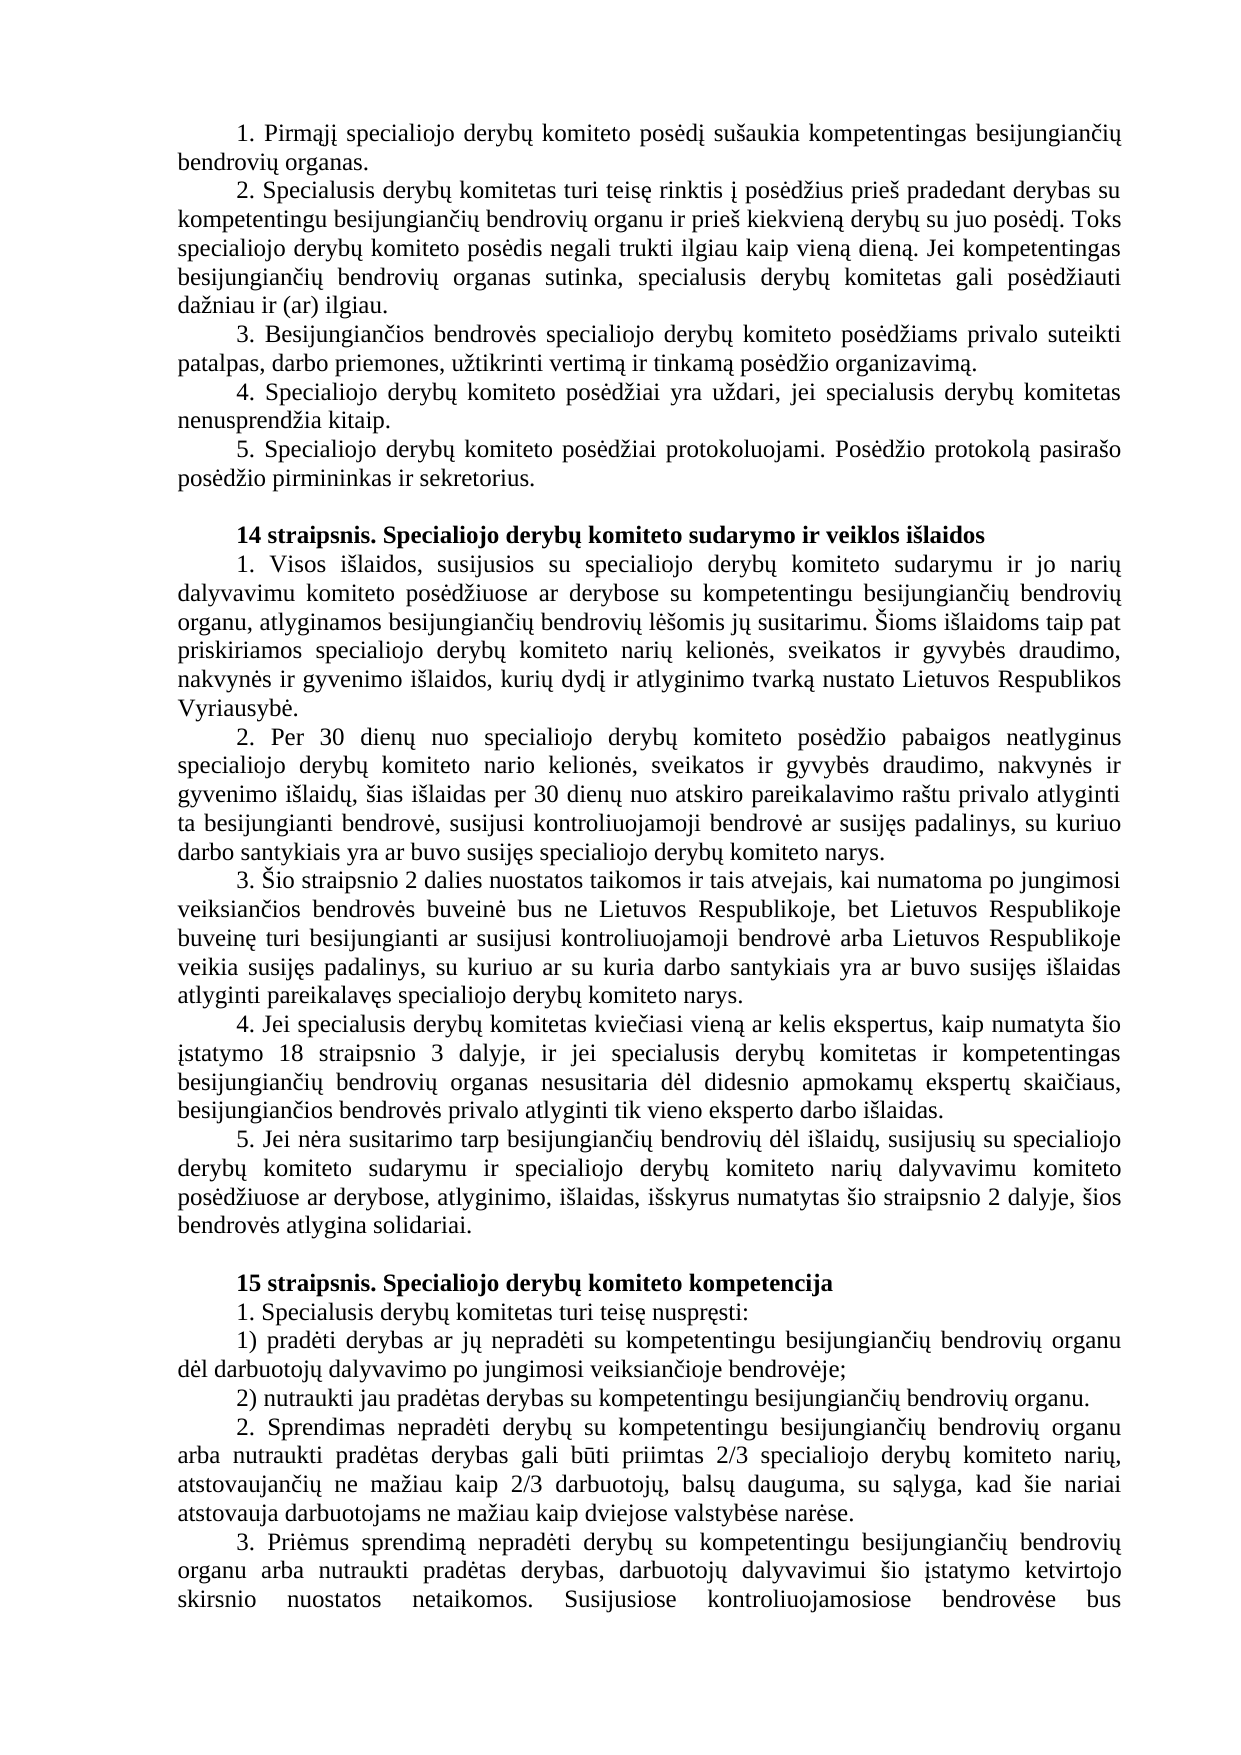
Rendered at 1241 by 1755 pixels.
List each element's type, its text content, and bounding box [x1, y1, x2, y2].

text 2. Per 30 dienų nuo specialiojo derybų komiteto posėdžio pabaigos neatlyginus specialiojo derybų komiteto nario kelionės, sveikatos ir gyvybės draudimo, nakvynės ir gyvenimo išlaidų, šias išlaidas per 30 dienų nuo atskiro pareikalavimo raštu privalo atlyginti ta besijungianti bendrovė, susijusi kontroliuojamoji bendrovė ar susijęs padalinys, su kuriuo darbo santykiais yra ar buvo susijęs specialiojo derybų komiteto narys. [177, 722, 1122, 866]
text 3. Besijungiančios bendrovės specialiojo derybų komiteto posėdžiams privalo suteikti patalpas, darbo priemones, užtikrinti vertimą ir tinkamą posėdžio organizavimą. [177, 319, 1122, 377]
text 3. Priėmus sprendimą nepradėti derybų su kompetentingu besijungiančių bendrovių organu arba nutraukti pradėtas derybas, darbuotojų dalyvavimui šio įstatymo ketvirtojo skirsnio nuostatos netaikomos. Susijusiose kontroliuojamosiose bendrovėse bus [177, 1527, 1122, 1613]
text 2. Sprendimas nepradėti derybų su kompetentingu besijungiančių bendrovių organu arba nutraukti pradėtas derybas gali būti priimtas 2/3 specialiojo derybų komiteto narių, atstovaujančių ne mažiau kaip 2/3 darbuotojų, balsų dauguma, su sąlyga, kad šie nariai atstovauja darbuotojams ne mažiau kaip dviejose valstybėse narėse. [177, 1412, 1122, 1527]
text 4. Jei specialusis derybų komitetas kviečiasi vieną ar kelis ekspertus, kaip numatyta šio įstatymo 18 straipsnio 3 dalyje, ir jei specialusis derybų komitetas ir kompetentingas besijungiančių bendrovių organas nesusitaria dėl didesnio apmokamų ekspertų skaičiaus, besijungiančios bendrovės privalo atlyginti tik vieno eksperto darbo išlaidas. [177, 1009, 1122, 1124]
text 1) pradėti derybas ar jų nepradėti su kompetentingu besijungiančių bendrovių organu dėl darbuotojų dalyvavimo po jungimosi veiksiančioje bendrovėje; [177, 1326, 1122, 1383]
text 4. Specialiojo derybų komiteto posėdžiai yra uždari, jei specialusis derybų komitetas nenusprendžia kitaip. [177, 377, 1122, 434]
text 15 straipsnis. Specialiojo derybų komiteto kompetencija [177, 1268, 1122, 1297]
text 2. Specialusis derybų komitetas turi teisę rinktis į posėdžius prieš pradedant derybas su kompetentingu besijungiančių bendrovių organu ir prieš kiekvieną derybų su juo posėdį. Toks specialiojo derybų komiteto posėdis negali trukti ilgiau kaip vieną dieną. Jei kompetentingas besijungiančių bendrovių organas sutinka, specialusis derybų komitetas gali posėdžiauti dažniau ir (ar) ilgiau. [177, 176, 1122, 319]
text 2) nutraukti jau pradėtas derybas su kompetentingu besijungiančių bendrovių organu. [177, 1383, 1122, 1412]
text 1. Visos išlaidos, susijusios su specialiojo derybų komiteto sudarymu ir jo narių dalyvavimu komiteto posėdžiuose ar derybose su kompetentingu besijungiančių bendrovių organu, atlyginamos besijungiančių bendrovių lėšomis jų susitarimu. Šioms išlaidoms taip pat priskiriamos specialiojo derybų komiteto narių kelionės, sveikatos ir gyvybės draudimo, nakvynės ir gyvenimo išlaidos, kurių dydį ir atlyginimo tvarką nustato Lietuvos Respublikos Vyriausybė. [177, 549, 1122, 722]
text 5. Jei nėra susitarimo tarp besijungiančių bendrovių dėl išlaidų, susijusių su specialiojo derybų komiteto sudarymu ir specialiojo derybų komiteto narių dalyvavimu komiteto posėdžiuose ar derybose, atlyginimo, išlaidas, išskyrus numatytas šio straipsnio 2 dalyje, šios bendrovės atlygina solidariai. [177, 1124, 1122, 1239]
text 1. Pirmąjį specialiojo derybų komiteto posėdį sušaukia kompetentingas besijungiančių bendrovių organas. [177, 118, 1122, 176]
text 3. Šio straipsnio 2 dalies nuostatos taikomos ir tais atvejais, kai numatoma po jungimosi veiksiančios bendrovės buveinė bus ne Lietuvos Respublikoje, bet Lietuvos Respublikoje buveinę turi besijungianti ar susijusi kontroliuojamoji bendrovė arba Lietuvos Respublikoje veikia susijęs padalinys, su kuriuo ar su kuria darbo santykiais yra ar buvo susijęs išlaidas atlyginti pareikalavęs specialiojo derybų komiteto narys. [177, 866, 1122, 1009]
text 1. Specialusis derybų komitetas turi teisę nuspręsti: [177, 1297, 1122, 1326]
text 14 straipsnis. Specialiojo derybų komiteto sudarymo ir veiklos išlaidos [177, 521, 1122, 549]
text 5. Specialiojo derybų komiteto posėdžiai protokoluojami. Posėdžio protokolą pasirašo posėdžio pirmininkas ir sekretorius. [177, 434, 1122, 492]
